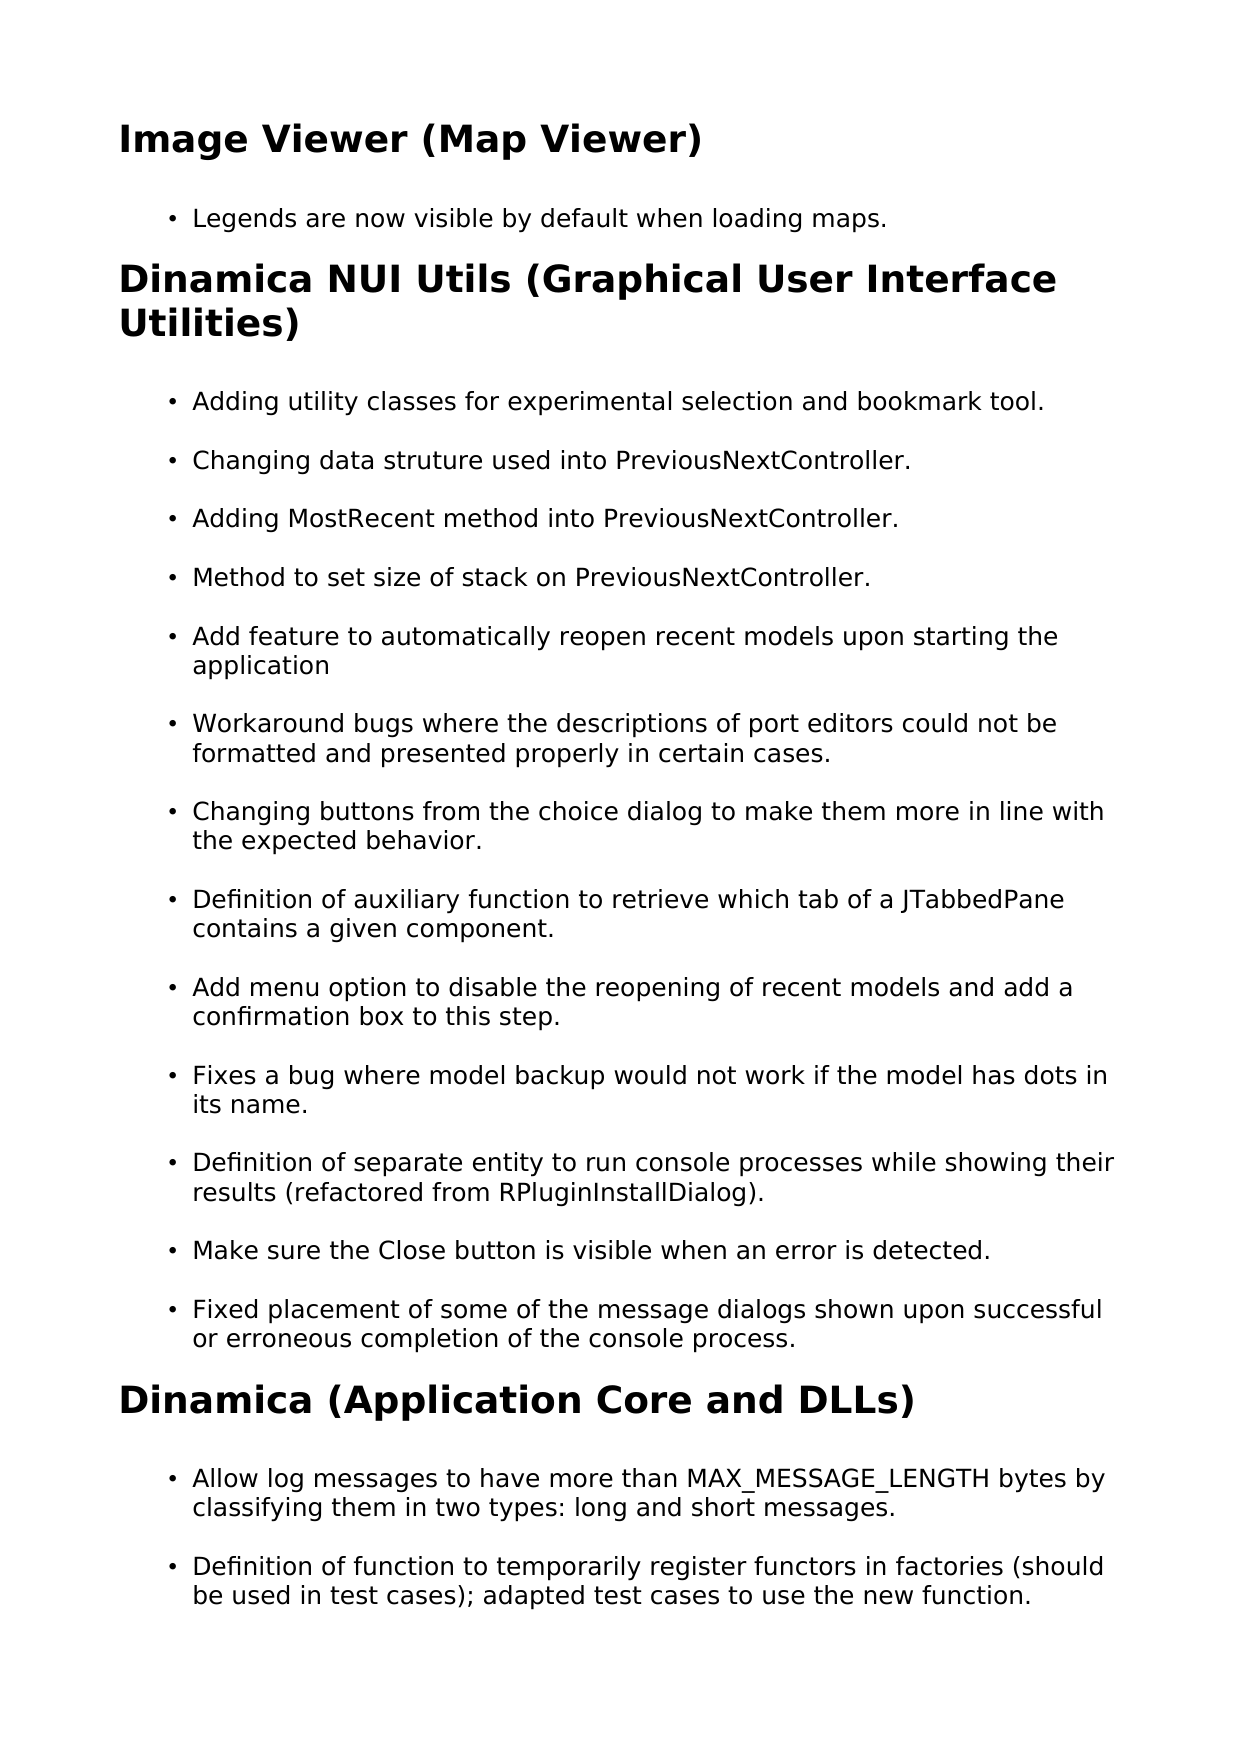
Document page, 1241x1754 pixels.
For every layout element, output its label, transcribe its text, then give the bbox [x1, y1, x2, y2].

list Adding MostRecent method into PreviousNextController. [177, 504, 1122, 534]
list Workaround bugs where the descriptions of port editors could not be formatted and presented properly in certain cases. [177, 709, 1122, 768]
list Changing buttons from the choice dialog to make them more in line with the expected behavior. [177, 797, 1122, 856]
list Method to set size of stack on PreviousNextController. [177, 563, 1122, 592]
list Add feature to automatically reopen recent models upon starting the application [177, 622, 1122, 680]
subtitle Dinamica NUI Utils (Graphical User Interface Utilities) [118, 258, 1122, 345]
list Definition of function to temporarily register functors in factories (should be used in test cases); adapted test cases to use the new function. [177, 1552, 1122, 1610]
subtitle Image Viewer (Map Viewer) [118, 118, 1122, 162]
list Definition of separate entity to run console processes while showing their results (refactored from RPluginInstallDialog). [177, 1149, 1122, 1207]
list Legends are now visible by default when loading maps. [177, 204, 1122, 233]
list Make sure the Close button is visible when an error is detected. [177, 1236, 1122, 1266]
list Changing data struture used into PreviousNextController. [177, 446, 1122, 475]
list Fixes a bug where model backup would not work if the model has dots in its name. [177, 1061, 1122, 1119]
subtitle Dinamica (Application Core and DLLs) [118, 1378, 1122, 1422]
list Fixed placement of some of the message dialogs shown upon successful or erroneous completion of the console process. [177, 1295, 1122, 1353]
list Definition of auxiliary function to retrieve which tab of a JTabbedPane contains a given component. [177, 885, 1122, 943]
list Add menu option to disable the reopening of recent models and add a confirmation box to this step. [177, 973, 1122, 1031]
list Adding utility classes for experimental selection and bookmark tool. [177, 387, 1122, 416]
list Allow log messages to have more than MAX_MESSAGE_LENGTH bytes by classifying them in two types: long and short messages. [177, 1464, 1122, 1522]
